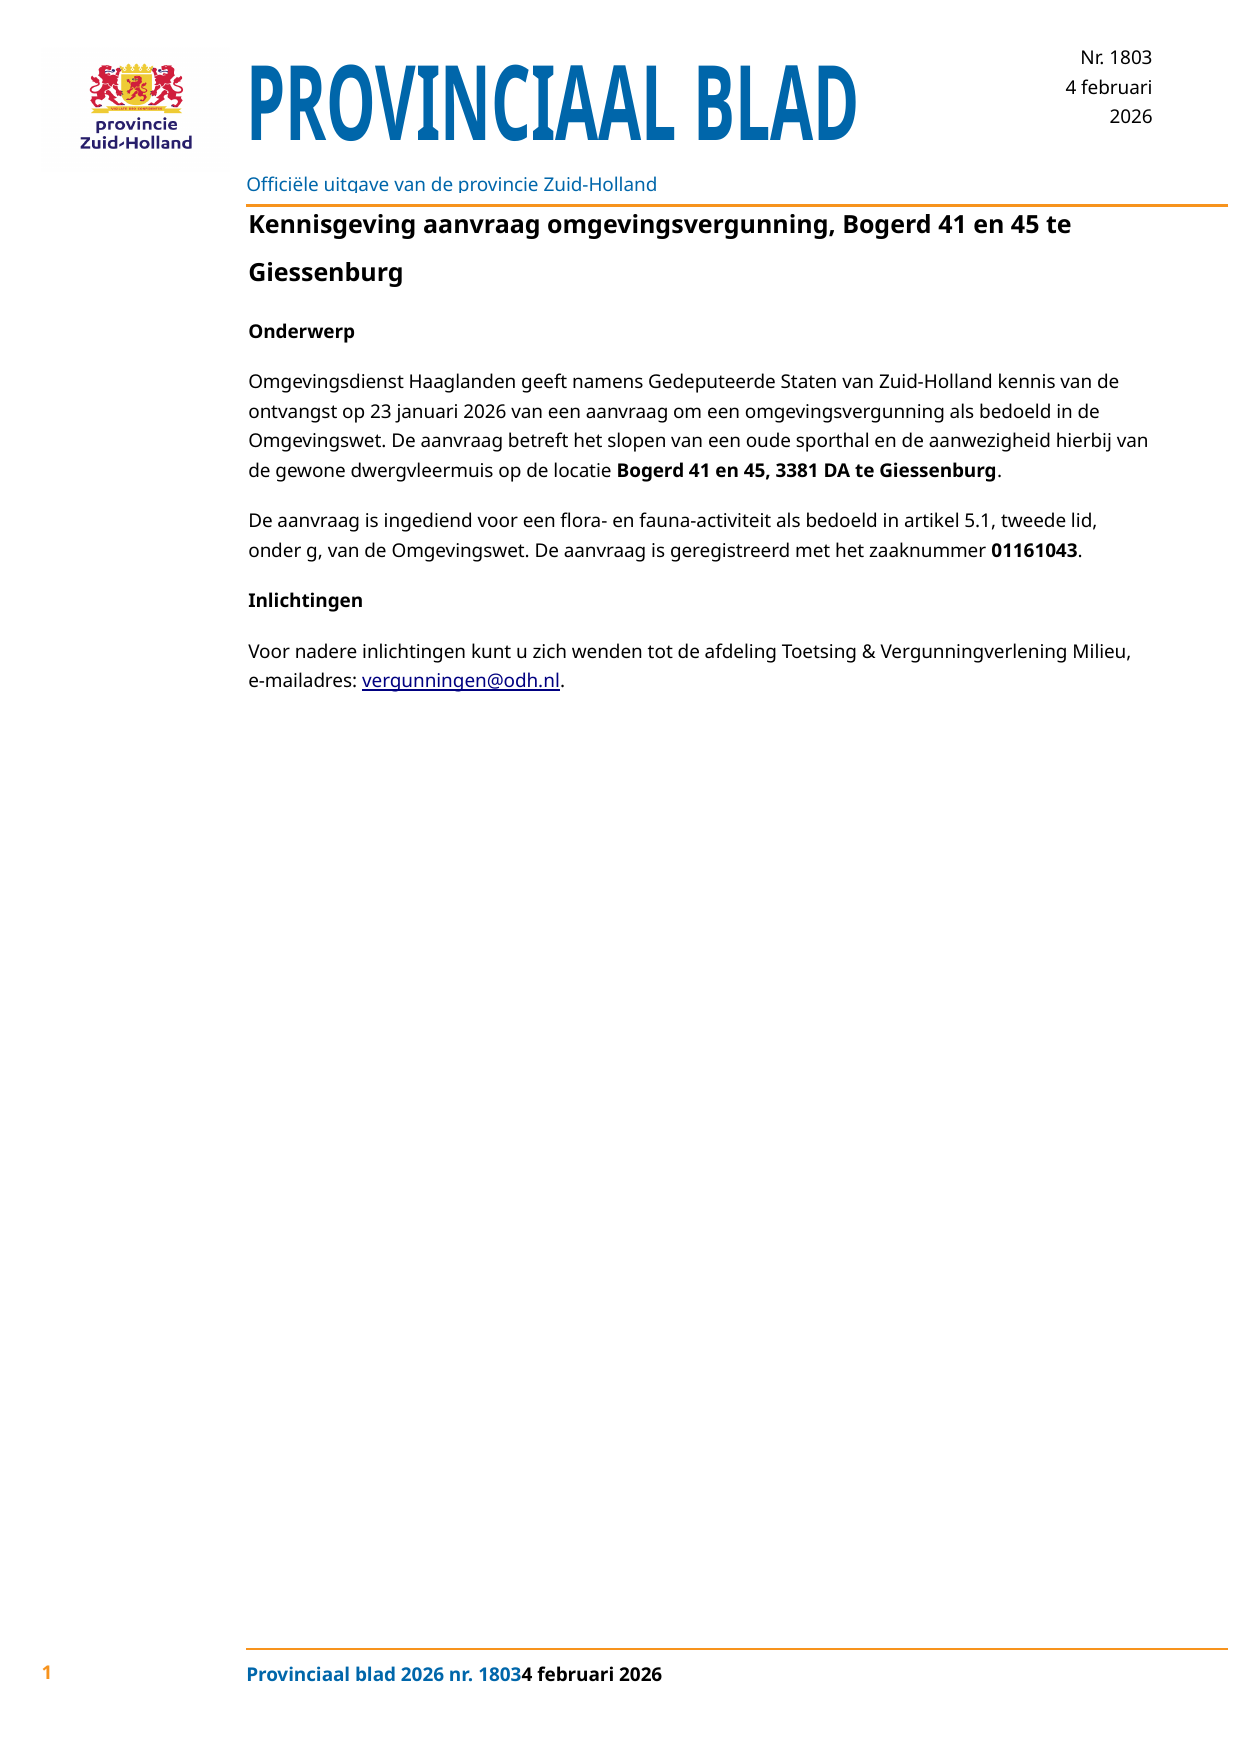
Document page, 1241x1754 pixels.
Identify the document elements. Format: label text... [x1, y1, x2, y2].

text De aanvraag is ingediend voor een flora- en fauna-activiteit als bedoeld in artikel 5.1, tweede lid, onder g, van de Omgevingswet. De aanvraag is geregistreerd met het zaaknummer 01161043. [248, 507, 1152, 563]
text Inlichtingen [248, 587, 1152, 613]
text Voor nadere inlichtingen kunt u zich wenden tot de afdeling Toetsing & Vergunningverlening Milieu, e-mailadres: vergunningen@odh.nl. [248, 638, 1152, 693]
picture [41, 47, 231, 172]
text Kennisgeving aanvraag omgevingsvergunning, Bogerd 41 en 45 te Giessenburg [248, 207, 1152, 288]
text Omgevingsdienst Haaglanden geeft namens Gedeputeerde Staten van Zuid-Holland kennis van de ontvangst op 23 januari 2026 van een aanvraag om een omgevingsvergunning als bedoeld in de Omgevingswet. De aanvraag betreft het slopen van een oude sporthal en de aanwezigheid hierbij van de gewone dwergvleermuis op de locatie Bogerd 41 en 45, 3381 DA te Giessenburg. [248, 368, 1152, 483]
text Onderwerp [248, 318, 1152, 344]
